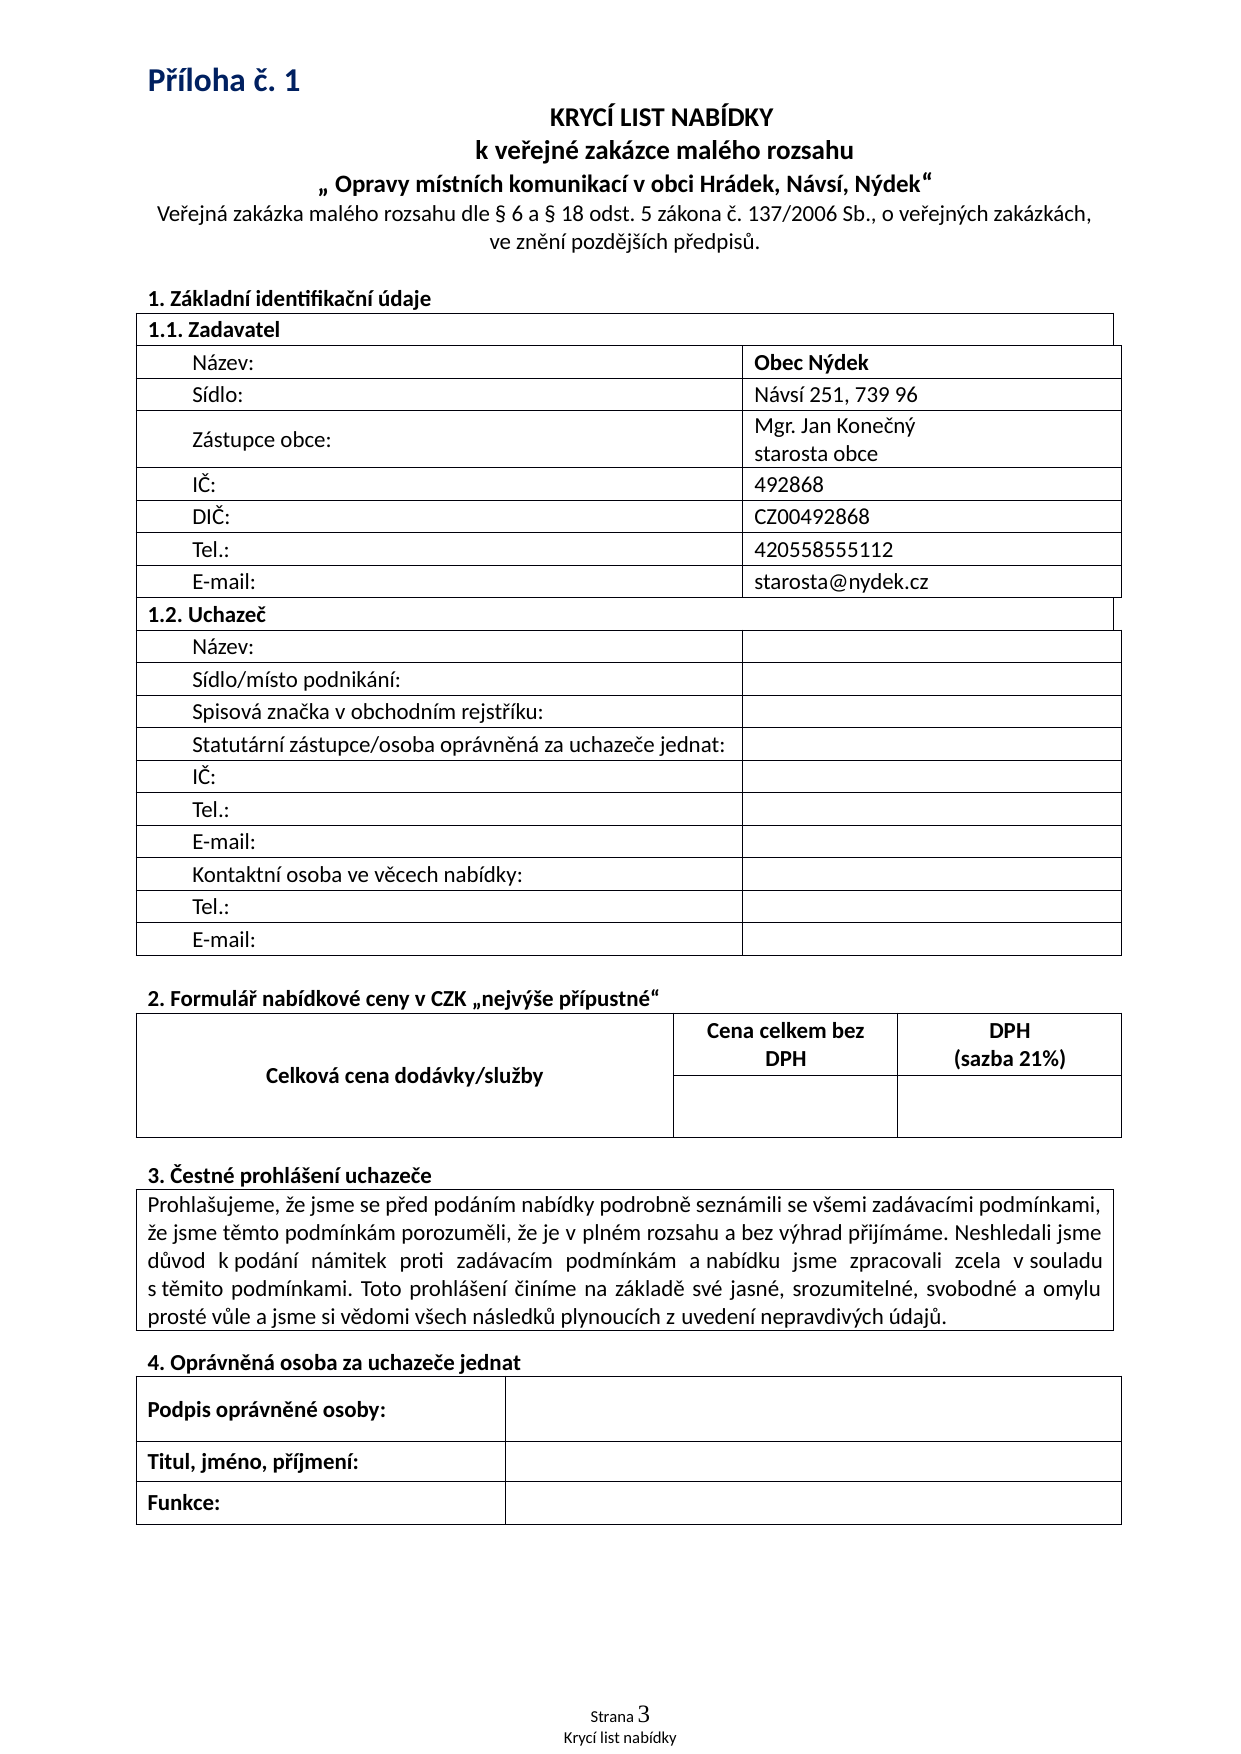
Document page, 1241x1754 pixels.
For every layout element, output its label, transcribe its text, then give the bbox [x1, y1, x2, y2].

table_cell [506, 1377, 1121, 1441]
table_header [1114, 100, 1122, 166]
table_cell DPH (sazba 21%) [898, 1014, 1121, 1075]
table_cell Návsí 251, 739 96 [743, 379, 1121, 410]
table_cell 492868 [743, 468, 1121, 499]
table_cell Veřejná zakázka malého rozsahu dle § 6 a § 18 odst. 5 zákona č. 137/2006 Sb., o veřejných zakázkách, ve znění pozdějších předpisů. [136, 199, 1114, 263]
table_cell Titul, jméno, příjmení: [137, 1442, 505, 1481]
table_cell [1114, 598, 1122, 629]
table_cell 1.2. Uchazeč [137, 598, 1113, 629]
table_cell CZ00492868 [743, 501, 1121, 532]
table_cell Mgr. Jan Konečný starosta obce [743, 411, 1121, 467]
table_cell Prohlašujeme, že jsme se před podáním nabídky podrobně seznámili se všemi zadávacími podmínkami, že jsme těmto podmínkám porozuměli, že je v plném rozsahu a bez výhrad přijímáme. Neshledali jsme důvod k podání námitek proti zadávacím podmínkám a nabídku jsme zpracovali zcela v souladu s těmito podmínkami. Toto prohlášení činíme na základě své jasné, srozumitelné, svobodné a omylu prosté vůle a jsme si vědomi všech následků plynoucích z uvedení nepravdivých údajů. [137, 1190, 1113, 1330]
table_cell [1114, 1138, 1122, 1189]
table_cell [743, 696, 1121, 727]
table_header KRYCÍ LIST NABÍDKY k veřejné zakázce malého rozsahu [136, 100, 1114, 166]
table_cell Cena celkem bez DPH [674, 1014, 897, 1075]
table_cell [743, 891, 1121, 922]
table_cell IČ: [137, 468, 742, 499]
table_cell [1114, 199, 1122, 263]
table_cell 3. Čestné prohlášení uchazeče [136, 1138, 1114, 1189]
table_cell E-mail: [137, 923, 742, 954]
table_cell 1. Základní identifikační údaje [136, 263, 1114, 312]
table_cell [1114, 1330, 1122, 1376]
table_cell [898, 1076, 1121, 1137]
table_cell Zástupce obce: [137, 411, 742, 467]
table_cell 4. Oprávněná osoba za uchazeče jednat [136, 1331, 1114, 1376]
table_cell [743, 923, 1121, 954]
table_cell [743, 858, 1121, 889]
table_cell Název: [137, 631, 742, 662]
table_cell Tel.: [137, 793, 742, 824]
table_cell [743, 761, 1121, 792]
table_cell [506, 1442, 1121, 1481]
table_cell Tel.: [137, 533, 742, 564]
table_cell [743, 826, 1121, 857]
table_cell [1114, 956, 1122, 1012]
table_cell Kontaktní osoba ve věcech nabídky: [137, 858, 742, 889]
table_cell Funkce: [137, 1482, 505, 1523]
table_cell IČ: [137, 761, 742, 792]
table_cell Podpis oprávněné osoby: [137, 1377, 505, 1441]
table_cell [743, 728, 1121, 759]
table_cell starosta@nydek.cz [743, 566, 1121, 597]
table_cell Tel.: [137, 891, 742, 922]
table_cell [1114, 1189, 1122, 1330]
table_cell Název: [137, 346, 742, 377]
table_cell „ Opravy místních komunikací v obci Hrádek, Návsí, Nýdek“ [136, 166, 1114, 199]
table_cell [1114, 263, 1122, 312]
table_cell Statutární zástupce/osoba oprávněná za uchazeče jednat: [137, 728, 742, 759]
table_cell E-mail: [137, 566, 742, 597]
table_cell [743, 631, 1121, 662]
table_cell Obec Nýdek [743, 346, 1121, 377]
table_cell E-mail: [137, 826, 742, 857]
table_cell Spisová značka v obchodním rejstříku: [137, 696, 742, 727]
table_cell 1.1. Zadavatel [137, 314, 1113, 345]
table_cell 2. Formulář nabídkové ceny v CZK „nejvýše přípustné“ [136, 956, 1114, 1012]
table_cell [506, 1482, 1121, 1523]
table_cell Sídlo: [137, 379, 742, 410]
table_cell DIČ: [137, 501, 742, 532]
table_cell Celková cena dodávky/služby [137, 1014, 673, 1137]
table_cell 420558555112 [743, 533, 1121, 564]
table_cell [1114, 313, 1122, 345]
table_cell [674, 1076, 897, 1137]
table_cell [743, 793, 1121, 824]
table_cell Sídlo/místo podnikání: [137, 663, 742, 694]
table_cell [743, 663, 1121, 694]
table_cell [1114, 166, 1122, 199]
